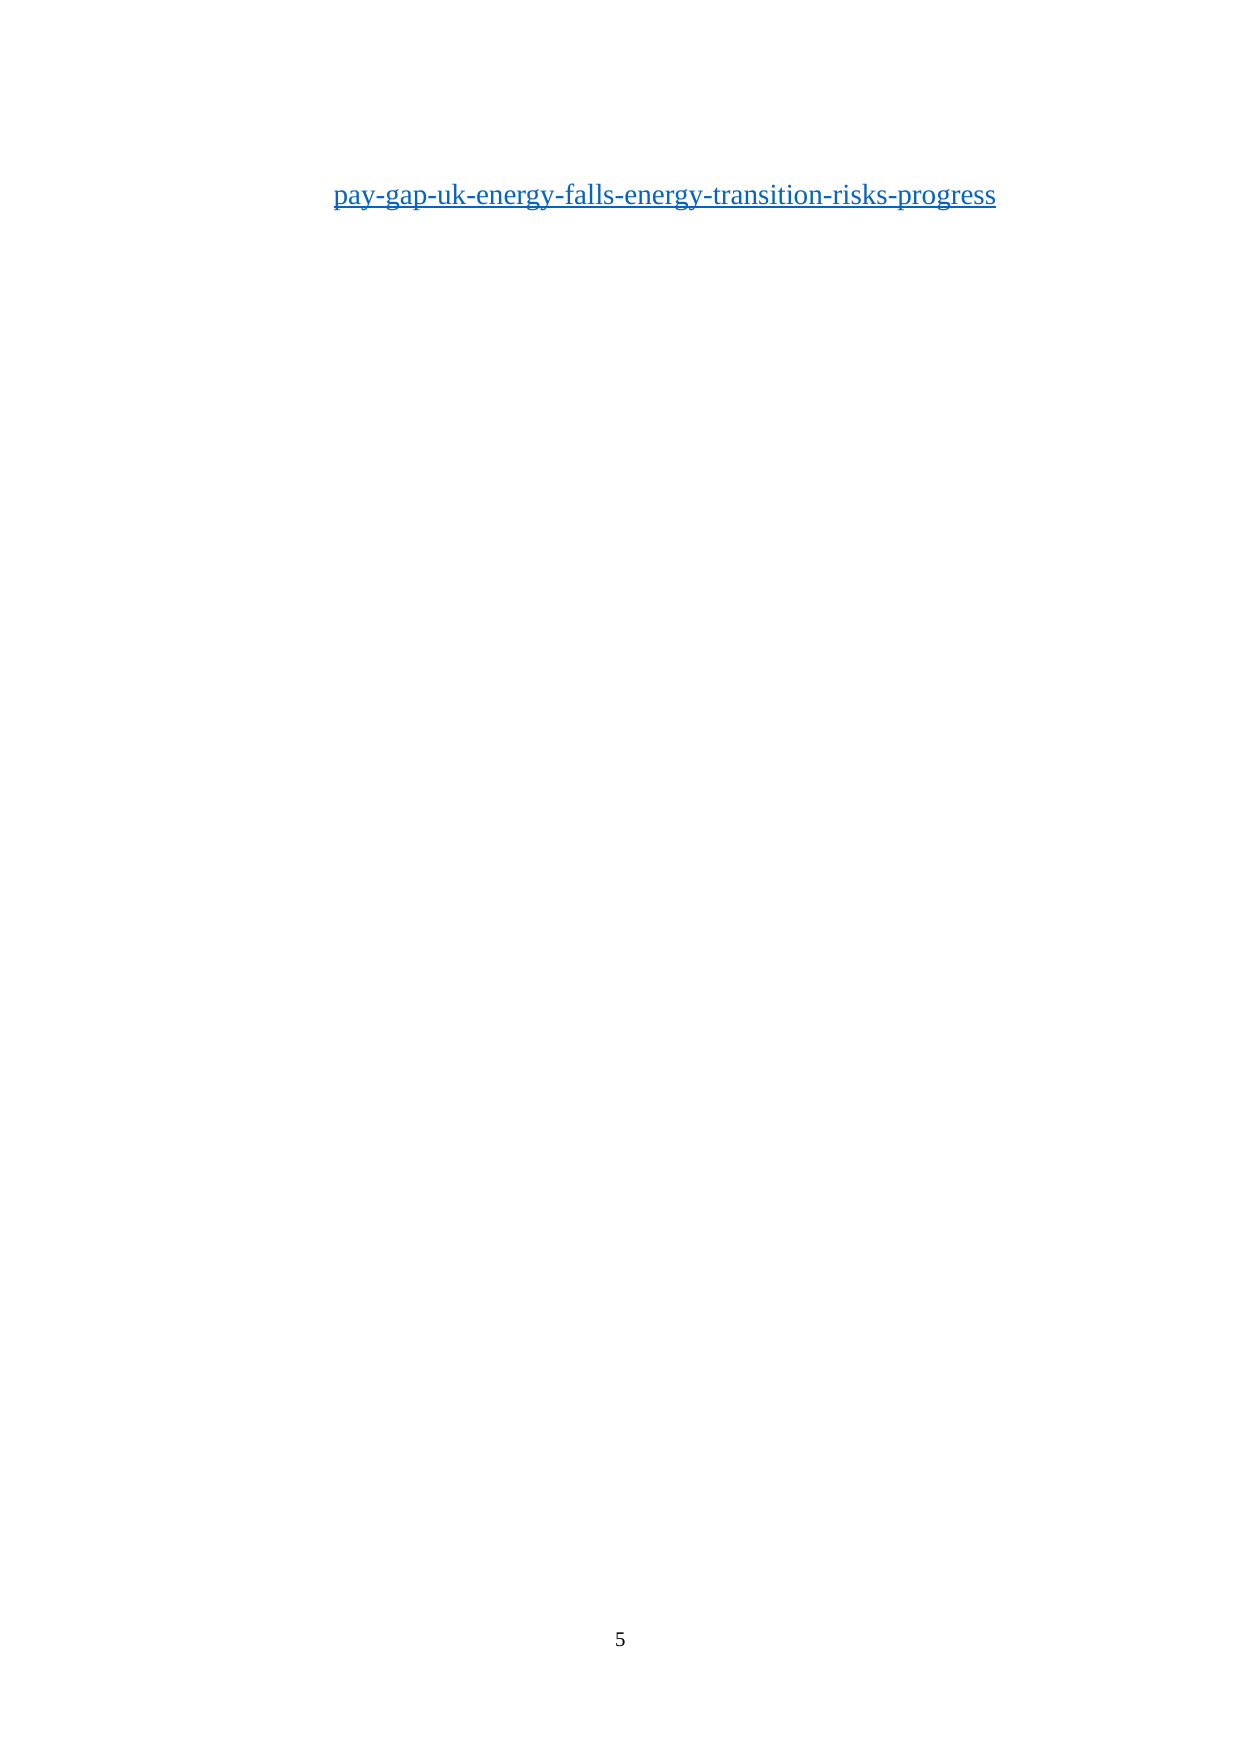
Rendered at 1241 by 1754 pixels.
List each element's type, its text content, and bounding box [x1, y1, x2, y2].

text pay-gap-uk-energy-falls-energy-transition-risks-progress [187, 164, 1053, 214]
